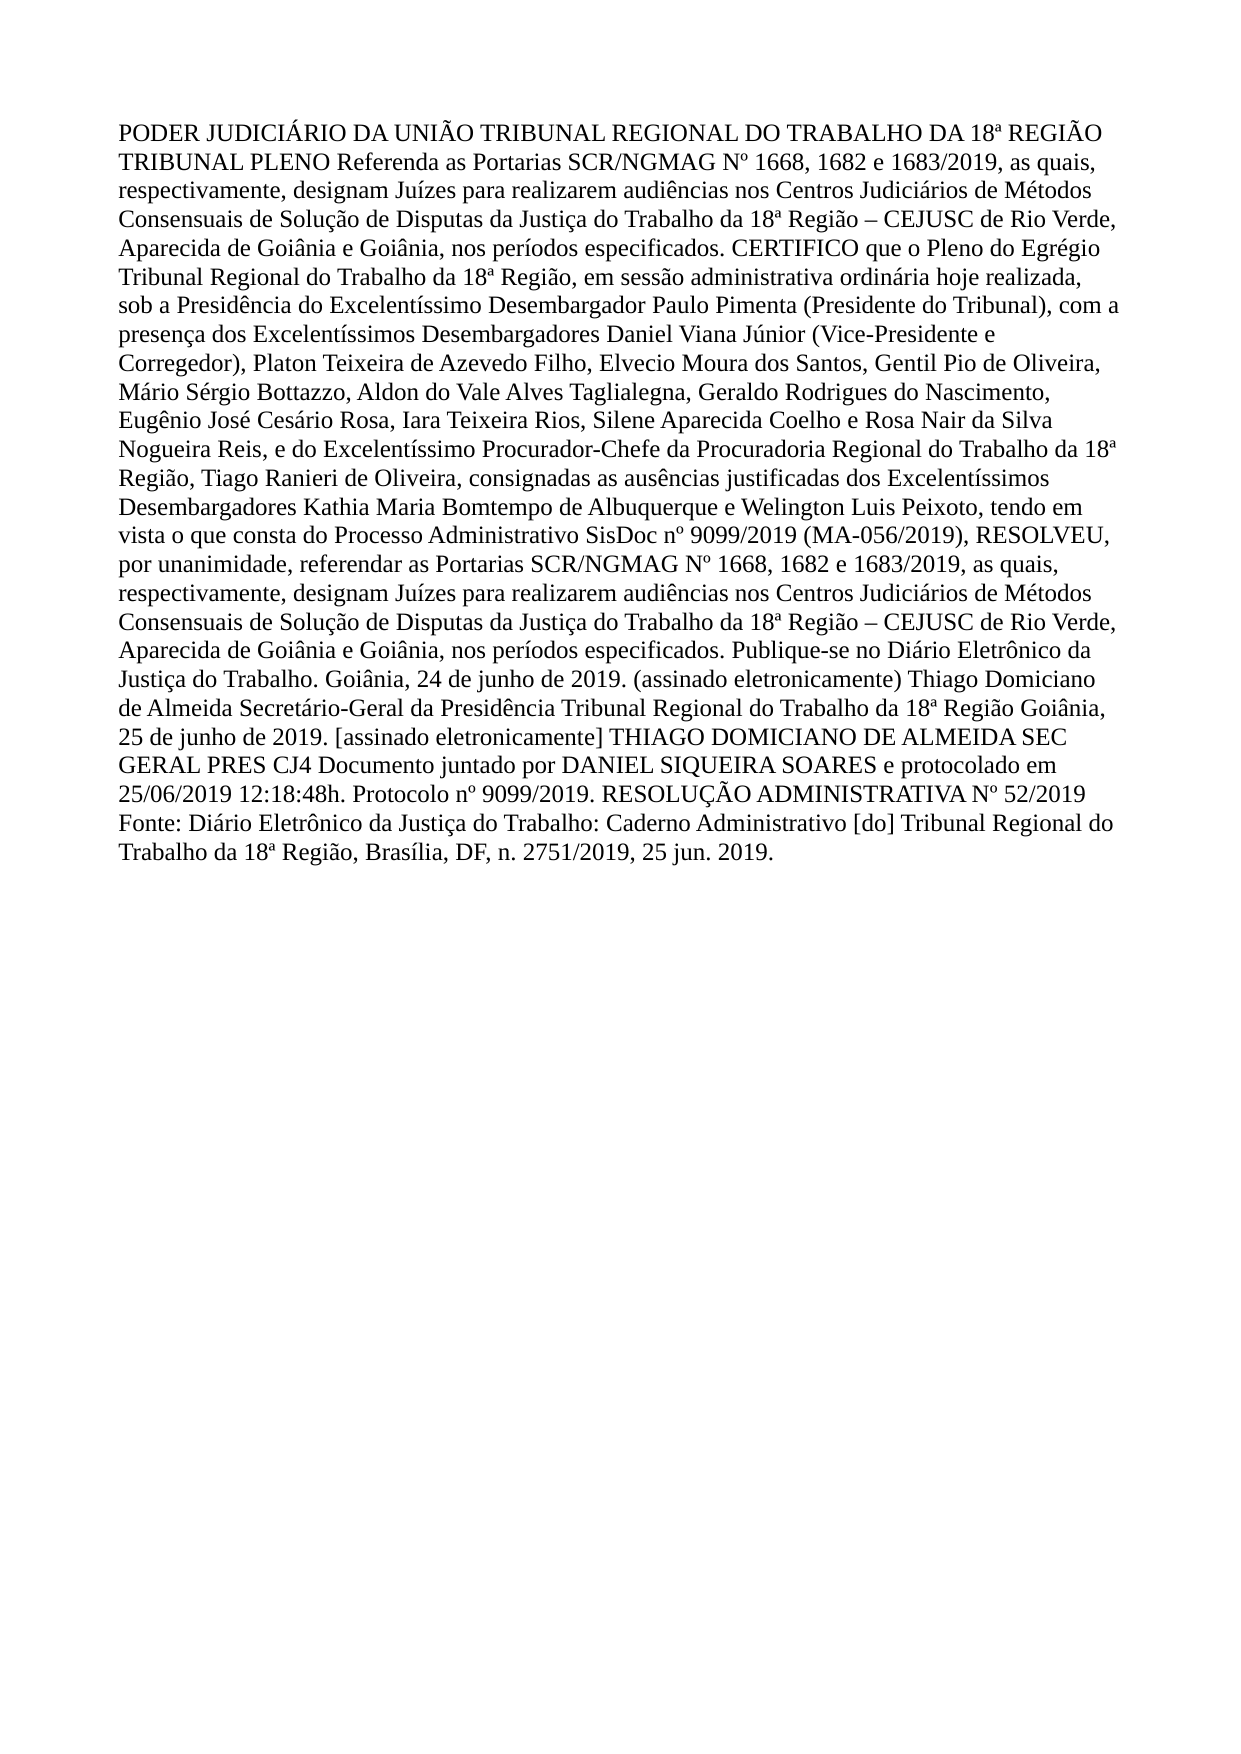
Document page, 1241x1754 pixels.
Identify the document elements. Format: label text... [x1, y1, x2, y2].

text PODER JUDICIÁRIO DA UNIÃO TRIBUNAL REGIONAL DO TRABALHO DA 18ª REGIÃO TRIBUNAL PLENO Referenda as Portarias SCR/NGMAG Nº 1668, 1682 e 1683/2019, as quais, respectivamente, designam Juízes para realizarem audiências nos Centros Judiciários de Métodos Consensuais de Solução de Disputas da Justiça do Trabalho da 18ª Região – CEJUSC de Rio Verde, Aparecida de Goiânia e Goiânia, nos períodos especificados. CERTIFICO que o Pleno do Egrégio Tribunal Regional do Trabalho da 18ª Região, em sessão administrativa ordinária hoje realizada, sob a Presidência do Excelentíssimo Desembargador Paulo Pimenta (Presidente do Tribunal), com a presença dos Excelentíssimos Desembargadores Daniel Viana Júnior (Vice-Presidente e Corregedor), Platon Teixeira de Azevedo Filho, Elvecio Moura dos Santos, Gentil Pio de Oliveira, Mário Sérgio Bottazzo, Aldon do Vale Alves Taglialegna, Geraldo Rodrigues do Nascimento, Eugênio José Cesário Rosa, Iara Teixeira Rios, Silene Aparecida Coelho e Rosa Nair da Silva Nogueira Reis, e do Excelentíssimo Procurador-Chefe da Procuradoria Regional do Trabalho da 18ª Região, Tiago Ranieri de Oliveira, consignadas as ausências justificadas dos Excelentíssimos Desembargadores Kathia Maria Bomtempo de Albuquerque e Welington Luis Peixoto, tendo em vista o que consta do Processo Administrativo SisDoc nº 9099/2019 (MA-056/2019), RESOLVEU, por unanimidade, referendar as Portarias SCR/NGMAG Nº 1668, 1682 e 1683/2019, as quais, respectivamente, designam Juízes para realizarem audiências nos Centros Judiciários de Métodos Consensuais de Solução de Disputas da Justiça do Trabalho da 18ª Região – CEJUSC de Rio Verde, Aparecida de Goiânia e Goiânia, nos períodos especificados. Publique-se no Diário Eletrônico da Justiça do Trabalho. Goiânia, 24 de junho de 2019. (assinado eletronicamente) Thiago Domiciano de Almeida Secretário-Geral da Presidência Tribunal Regional do Trabalho da 18ª Região Goiânia, 25 de junho de 2019. [assinado eletronicamente] THIAGO DOMICIANO DE ALMEIDA SEC GERAL PRES CJ4 Documento juntado por DANIEL SIQUEIRA SOARES e protocolado em 25/06/2019 12:18:48h. Protocolo nº 9099/2019. RESOLUÇÃO ADMINISTRATIVA Nº 52/2019 Fonte: Diário Eletrônico da Justiça do Trabalho: Caderno Administrativo [do] Tribunal Regional do Trabalho da 18ª Região, Brasília, DF, n. 2751/2019, 25 jun. 2019. [118, 118, 1122, 866]
